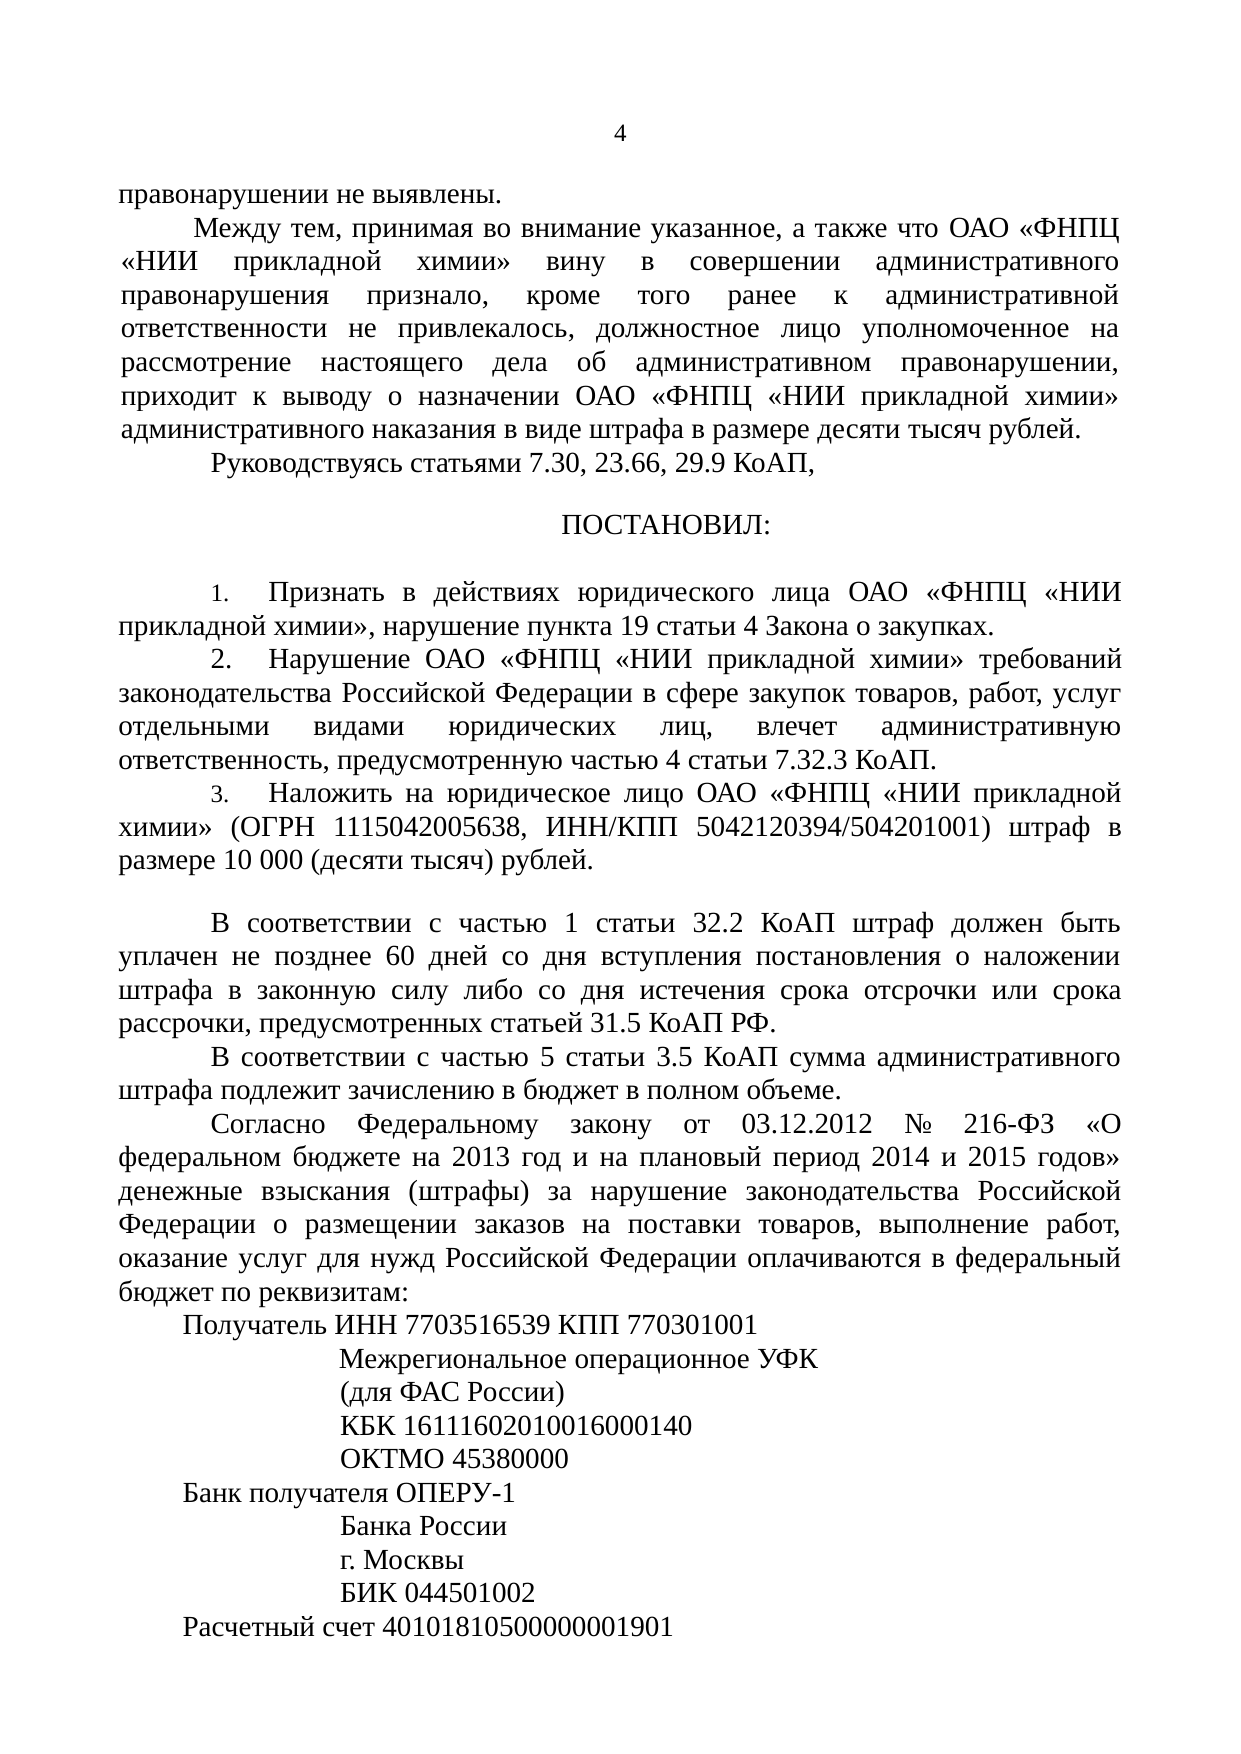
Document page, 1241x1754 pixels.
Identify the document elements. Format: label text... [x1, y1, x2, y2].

text КБК 16111602010016000140 [118, 1408, 1122, 1441]
text Банка России [118, 1508, 1122, 1542]
text Согласно Федеральному закону от 03.12.2012 № 216-ФЗ «О федеральном бюджете на 2013 год и на плановый период 2014 и 2015 годов» денежные взыскания (штрафы) за нарушение законодательства Российской Федерации о размещении заказов на поставки товаров, выполнение работ, оказание услуг для нужд Российской Федерации оплачиваются в федеральный бюджет по реквизитам: [118, 1106, 1122, 1307]
text Расчетный счет 40101810500000001901 [118, 1609, 1122, 1643]
list Наложить на юридическое лицо ОАО «ФНПЦ «НИИ прикладной химии» (ОГРН 1115042005638, ИНН/КПП 5042120394/504201001) штраф в размере 10 000 (десяти тысяч) рублей. [118, 775, 1122, 876]
text правонарушении не выявлены. [118, 176, 1122, 210]
text Банк получателя ОПЕРУ-1 [118, 1475, 1122, 1508]
text (для ФАС России) [118, 1374, 1122, 1408]
text В соответствии с частью 5 статьи 3.5 КоАП сумма административного штрафа подлежит зачислению в бюджет в полном объеме. [118, 1039, 1122, 1106]
text Межрегиональное операционное УФК [118, 1341, 1122, 1374]
text В соответствии с частью 1 статьи 32.2 КоАП штраф должен быть уплачен не позднее 60 дней со дня вступления постановления о наложении штрафа в законную силу либо со дня истечения срока отсрочки или срока рассрочки, предусмотренных статьей 31.5 КоАП РФ. [118, 905, 1122, 1039]
list Признать в действиях юридического лица ОАО «ФНПЦ «НИИ прикладной химии», нарушение пункта 19 статьи 4 Закона о закупках. [118, 574, 1122, 641]
text ОКТМО 45380000 [118, 1441, 1122, 1475]
text Руководствуясь статьями 7.30, 23.66, 29.9 КоАП, [118, 445, 1122, 478]
text г. Москвы [118, 1542, 1122, 1576]
text Получатель ИНН 7703516539 КПП 770301001 [118, 1307, 1122, 1341]
list Нарушение ОАО «ФНПЦ «НИИ прикладной химии» требований законодательства Российской Федерации в сфере закупок товаров, работ, услуг отдельными видами юридических лиц, влечет административную ответственность, предусмотренную частью 4 статьи 7.32.3 КоАП. [118, 641, 1122, 775]
text БИК 044501002 [118, 1576, 1122, 1609]
text ПОСТАНОВИЛ: [118, 507, 1122, 541]
text Между тем, принимая во внимание указанное, а также что ОАО «ФНПЦ «НИИ прикладной химии» вину в совершении административного правонарушения признало, кроме того ранее к административной ответственности не привлекалось, должностное лицо уполномоченное на рассмотрение настоящего дела об административном правонарушении, приходит к выводу о назначении ОАО «ФНПЦ «НИИ прикладной химии» административного наказания в виде штрафа в размере десяти тысяч рублей. [121, 210, 1120, 445]
